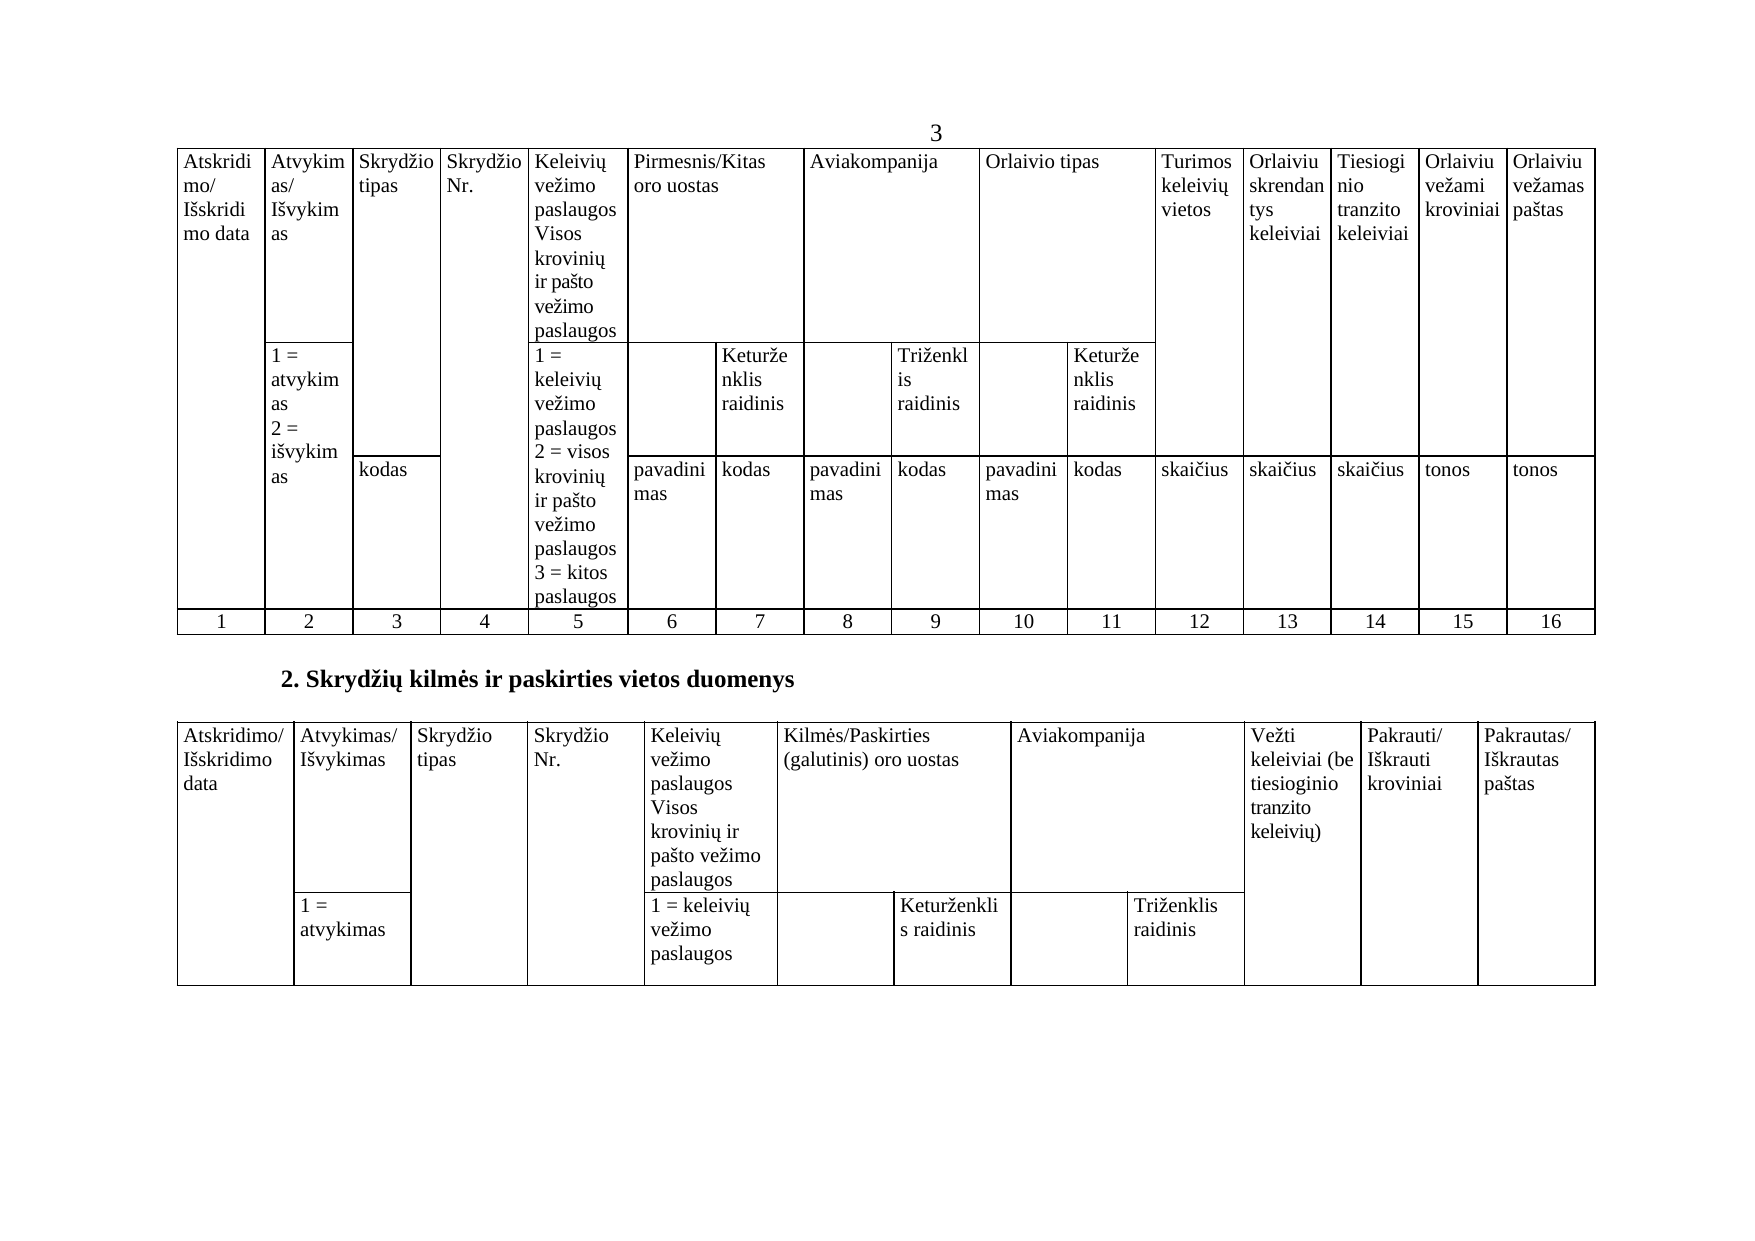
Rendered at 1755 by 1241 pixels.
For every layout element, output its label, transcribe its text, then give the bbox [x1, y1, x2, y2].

table_cell Triženklis raidinis [1128, 893, 1244, 984]
table_cell 1 = atvykimas 2 = išvykimas [266, 343, 352, 608]
table_cell kodas [1068, 457, 1155, 608]
table_cell kodas [717, 457, 803, 608]
table_header Kilmės/Paskirties (galutinis) oro uostas [778, 723, 1010, 891]
table_header Atvykimas/Išvykimas [266, 149, 352, 342]
table_header Turimos keleivių vietos [1156, 149, 1243, 455]
table_cell kodas [354, 457, 440, 608]
table_cell tonos [1508, 457, 1594, 608]
table_cell 1 = atvykimas [295, 893, 410, 984]
table_cell 9 [892, 610, 979, 633]
table_cell skaičius [1244, 457, 1330, 608]
table_cell skaičius [1156, 457, 1243, 608]
table_header Atskridimo/Išskridimo data [178, 723, 293, 984]
table_header Skrydžio Nr. [441, 149, 528, 608]
table_cell 2 [266, 610, 352, 633]
table_header Orlaiviu skrendantys keleiviai [1244, 149, 1330, 455]
table_header Atskridimo/Išskridimo data [178, 149, 264, 608]
table_cell 13 [1244, 610, 1330, 633]
table_cell 4 [441, 610, 528, 633]
table_cell tonos [1420, 457, 1506, 608]
table_header Aviakompanija [1012, 723, 1244, 891]
table_cell [1012, 893, 1127, 984]
table_cell 1 = keleivių vežimo paslaugos [645, 893, 777, 984]
table_cell 15 [1420, 610, 1506, 633]
table_header Orlaiviu vežami kroviniai [1420, 149, 1506, 455]
table_header Skrydžio tipas [412, 723, 527, 984]
table_header Atvykimas/Išvykimas [295, 723, 410, 891]
table_cell 1 = keleivių vežimo paslaugos 2 = visos krovinių ir pašto vežimo paslaugos 3 = kitos paslaugos [529, 343, 627, 608]
table_header Keleivių vežimo paslaugos Visos krovinių ir pašto vežimo paslaugos [529, 149, 627, 342]
table_header Vežti keleiviai (be tiesioginio tranzito keleivių) [1245, 723, 1360, 984]
table_cell [980, 343, 1067, 455]
table_header Pakrautas/Iškrautas paštas [1479, 723, 1594, 984]
table_cell 8 [805, 610, 891, 633]
table_cell Triženklis raidinis [892, 343, 979, 455]
table_header Pakrauti/Iškrauti kroviniai [1362, 723, 1477, 984]
table_header Aviakompanija [805, 149, 979, 342]
table_cell 14 [1332, 610, 1418, 633]
table_cell Keturženklis raidinis [717, 343, 803, 455]
table_cell 3 [354, 610, 440, 633]
table_cell kodas [892, 457, 979, 608]
table_cell 16 [1508, 610, 1594, 633]
table_cell Keturženklis raidinis [1068, 343, 1155, 455]
table_cell pavadinimas [805, 457, 891, 608]
table_cell Keturženklis raidinis [895, 893, 1010, 984]
table_cell 5 [529, 610, 627, 633]
table_cell 12 [1156, 610, 1243, 633]
table_header Orlaivio tipas [980, 149, 1155, 342]
table_header Skrydžio tipas [354, 149, 440, 455]
table_header Skrydžio Nr. [528, 723, 644, 984]
table_cell 10 [980, 610, 1067, 633]
table_header Tiesioginio tranzito keleiviai [1332, 149, 1418, 455]
table_cell pavadinimas [629, 457, 715, 608]
table_cell 1 [178, 610, 264, 633]
table_cell [629, 343, 715, 455]
table_cell skaičius [1332, 457, 1418, 608]
table_cell 6 [629, 610, 715, 633]
table_header Orlaiviu vežamas paštas [1508, 149, 1594, 455]
table_cell [778, 893, 893, 984]
text 2. Skrydžių kilmės ir paskirties vietos duomenys [207, 664, 1695, 693]
table_header Pirmesnis/Kitas oro uostas [629, 149, 803, 342]
table_cell 7 [717, 610, 803, 633]
table_header Keleivių vežimo paslaugos Visos krovinių ir pašto vežimo paslaugos [645, 723, 777, 891]
table_cell 11 [1068, 610, 1155, 633]
table_cell pavadinimas [980, 457, 1067, 608]
table_cell [805, 343, 891, 455]
